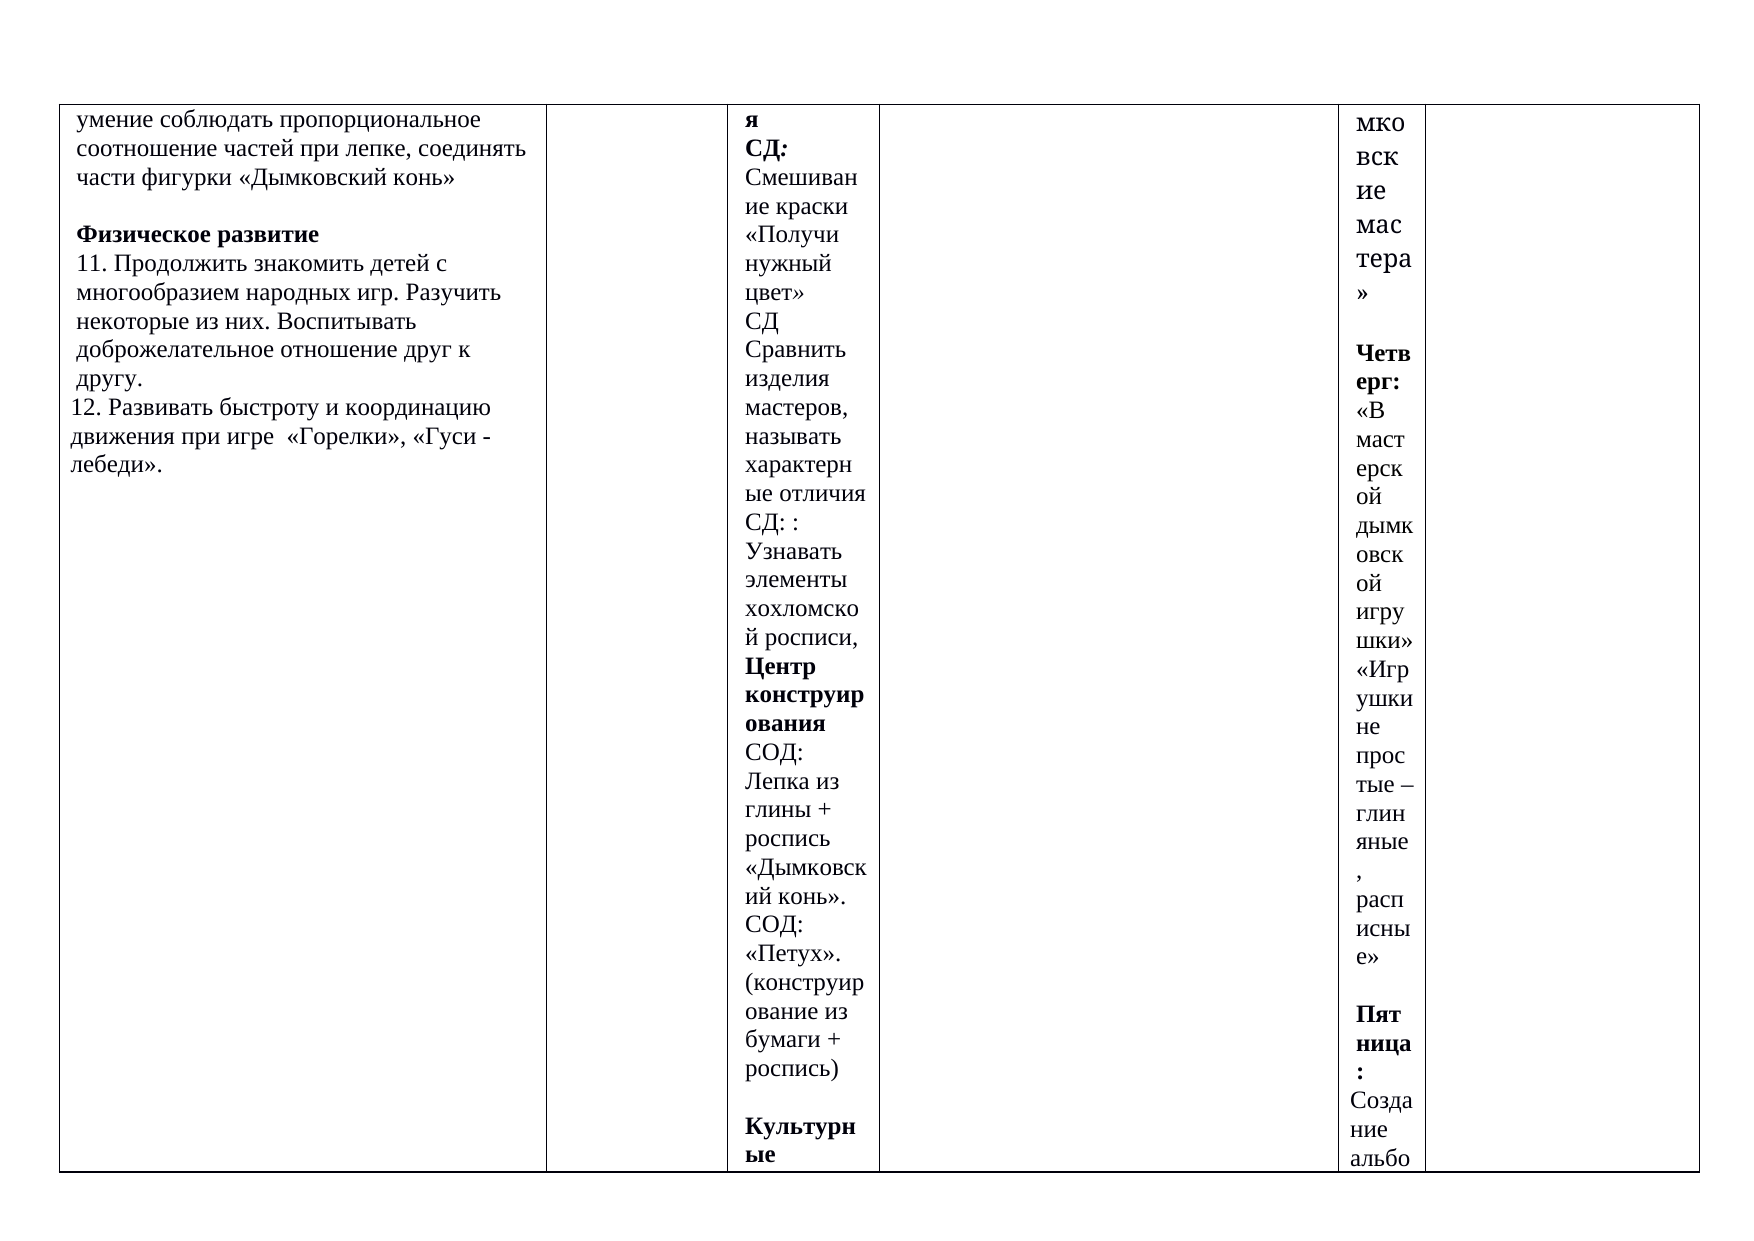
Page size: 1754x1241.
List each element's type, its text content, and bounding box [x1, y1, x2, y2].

table_cell [880, 105, 1338, 1171]
table_cell [1426, 105, 1699, 1171]
table_cell я СД: Смешивание краски «Получи нужный цвет» СД Сравнить изделия мастеров, называть характерные отличия СД: : Узнавать элементы хохломской росписи, Центр конструирования СОД: Лепка из глины + роспись «Дымковский конь». СОД: «Петух». (конструирование из бумаги + роспись) Культурные [728, 105, 879, 1171]
table_cell мковские мастера» Четверг: «В мастерской дымковской игрушки» «Игрушки не простые – глиняные, расписные» Пятница: Создание альбо [1339, 105, 1425, 1171]
table_cell умение соблюдать пропорциональное соотношение частей при лепке, соединять части фигурки «Дымковский конь» Физическое развитие 11. Продолжить знакомить детей с многообразием народных игр. Разучить некоторые из них. Воспитывать доброжелательное отношение друг к другу. 12. Развивать быстроту и координацию движения при игре «Горелки», «Гуси - лебеди». [60, 105, 546, 1171]
table_cell [547, 105, 727, 1171]
